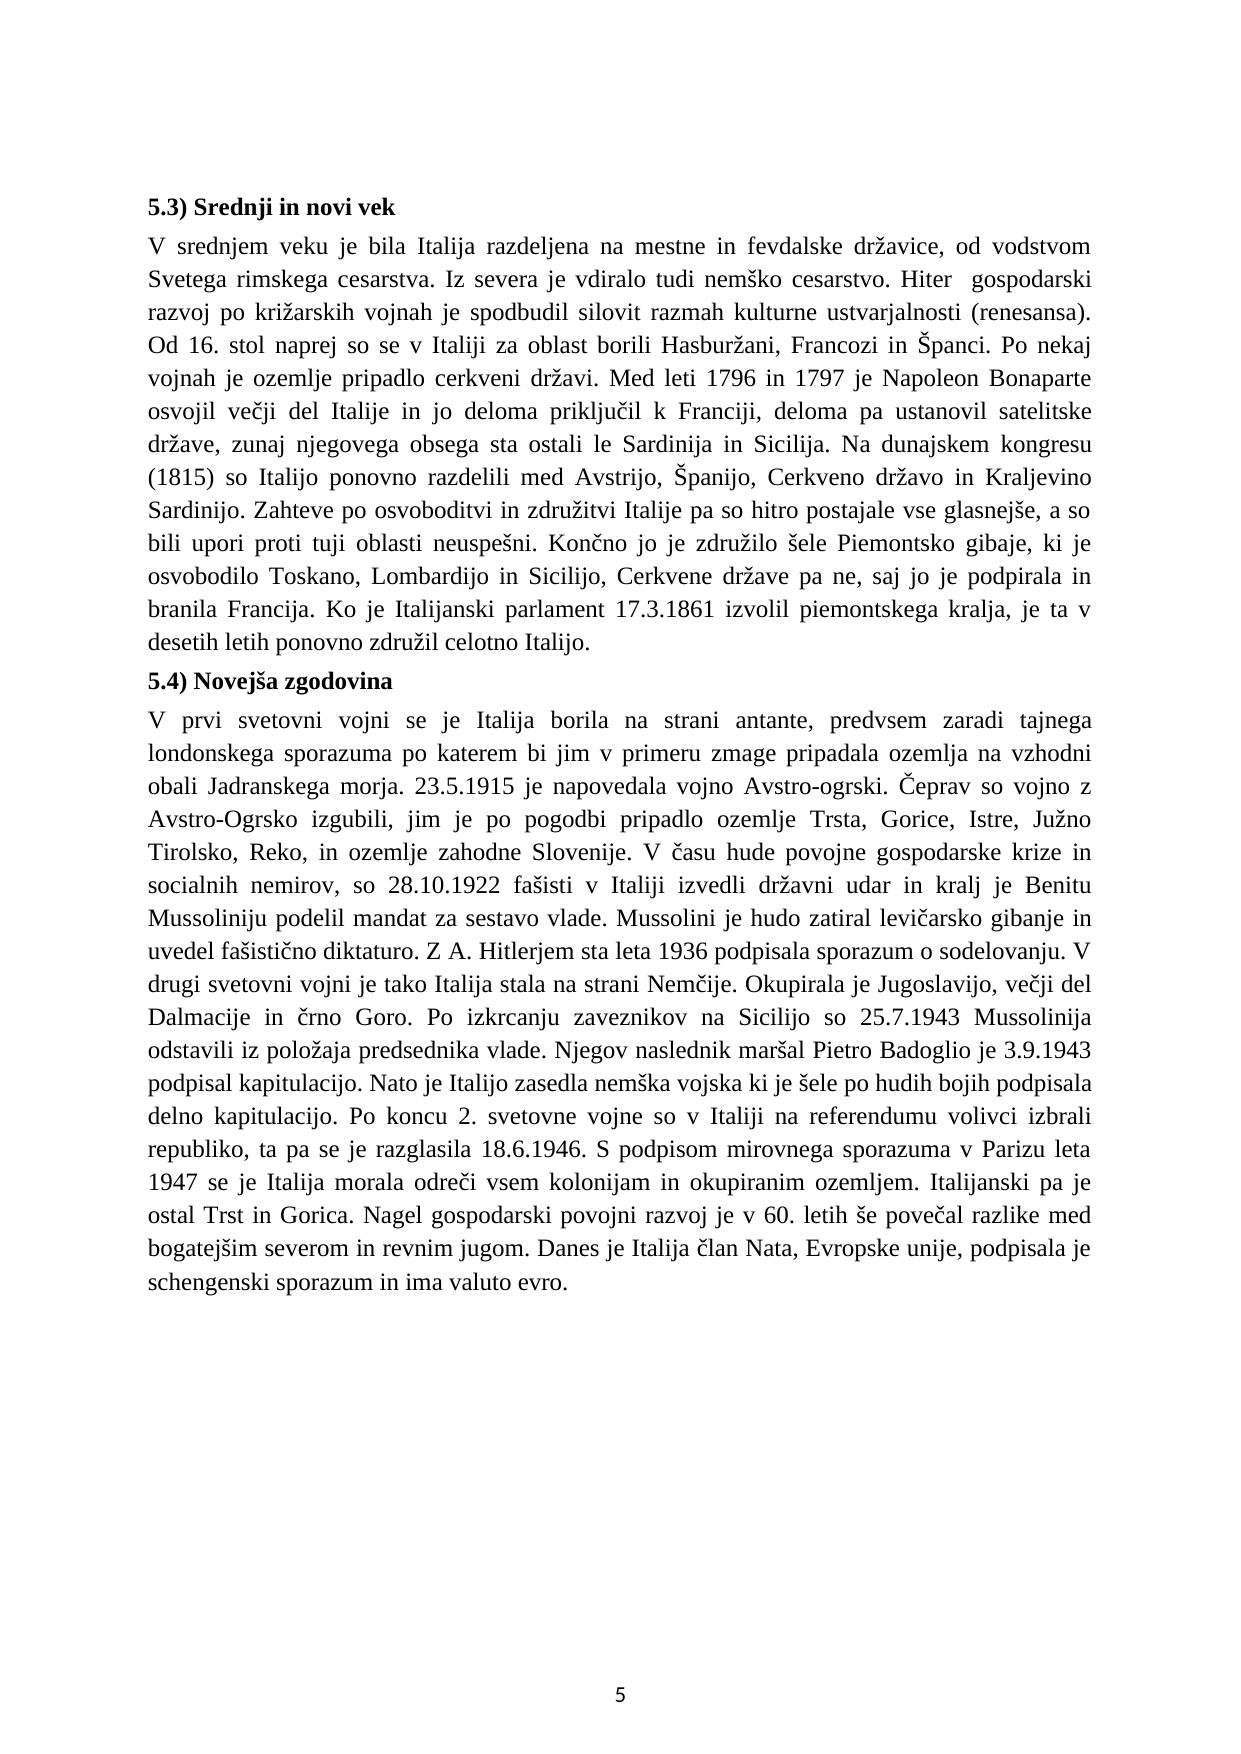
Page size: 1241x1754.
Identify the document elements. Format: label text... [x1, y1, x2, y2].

text V srednjem veku je bila Italija razdeljena na mestne in fevdalske državice, od vodstvom Svetega rimskega cesarstva. Iz severa je vdiralo tudi nemško cesarstvo. Hiter gospodarski razvoj po križarskih vojnah je spodbudil silovit razmah kulturne ustvarjalnosti (renesansa). Od 16. stol naprej so se v Italiji za oblast borili Hasburžani, Francozi in Španci. Po nekaj vojnah je ozemlje pripadlo cerkveni državi. Med leti 1796 in 1797 je Napoleon Bonaparte osvojil večji del Italije in jo deloma priključil k Franciji, deloma pa ustanovil satelitske države, zunaj njegovega obsega sta ostali le Sardinija in Sicilija. Na dunajskem kongresu (1815) so Italijo ponovno razdelili med Avstrijo, Španijo, Cerkveno državo in Kraljevino Sardinijo. Zahteve po osvoboditvi in združitvi Italije pa so hitro postajale vse glasnejše, a so bili upori proti tuji oblasti neuspešni. Končno jo je združilo šele Piemontsko gibaje, ki je osvobodilo Toskano, Lombardijo in Sicilijo, Cerkvene države pa ne, saj jo je podpirala in branila Francija. Ko je Italijanski parlament 17.3.1861 izvolil piemontskega kralja, je ta v desetih letih ponovno združil celotno Italijo. [148, 231, 1093, 656]
subtitle 5.3) Srednji in novi vek [148, 192, 1093, 221]
text V prvi svetovni vojni se je Italija borila na strani antante, predvsem zaradi tajnega londonskega sporazuma po katerem bi jim v primeru zmage pripadala ozemlja na vzhodni obali Jadranskega morja. 23.5.1915 je napovedala vojno Avstro-ogrski. Čeprav so vojno z Avstro-Ogrsko izgubili, jim je po pogodbi pripadlo ozemlje Trsta, Gorice, Istre, Južno Tirolsko, Reko, in ozemlje zahodne Slovenije. V času hude povojne gospodarske krize in socialnih nemirov, so 28.10.1922 fašisti v Italiji izvedli državni udar in kralj je Benitu Mussoliniju podelil mandat za sestavo vlade. Mussolini je hudo zatiral levičarsko gibanje in uvedel fašistično diktaturo. Z A. Hitlerjem sta leta 1936 podpisala sporazum o sodelovanju. V drugi svetovni vojni je tako Italija stala na strani Nemčije. Okupirala je Jugoslavijo, večji del Dalmacije in črno Goro. Po izkrcanju zaveznikov na Sicilijo so 25.7.1943 Mussolinija odstavili iz položaja predsednika vlade. Njegov naslednik maršal Pietro Badoglio je 3.9.1943 podpisal kapitulacijo. Nato je Italijo zasedla nemška vojska ki je šele po hudih bojih podpisala delno kapitulacijo. Po koncu 2. svetovne vojne so v Italiji na referendumu volivci izbrali republiko, ta pa se je razglasila 18.6.1946. S podpisom mirovnega sporazuma v Parizu leta 1947 se je Italija morala odreči vsem kolonijam in okupiranim ozemljem. Italijanski pa je ostal Trst in Gorica. Nagel gospodarski povojni razvoj je v 60. letih še povečal razlike med bogatejšim severom in revnim jugom. Danes je Italija član Nata, Evropske unije, podpisala je schengenski sporazum in ima valuto evro. [148, 705, 1093, 1295]
subtitle 5.4) Novejša zgodovina [148, 666, 1093, 695]
